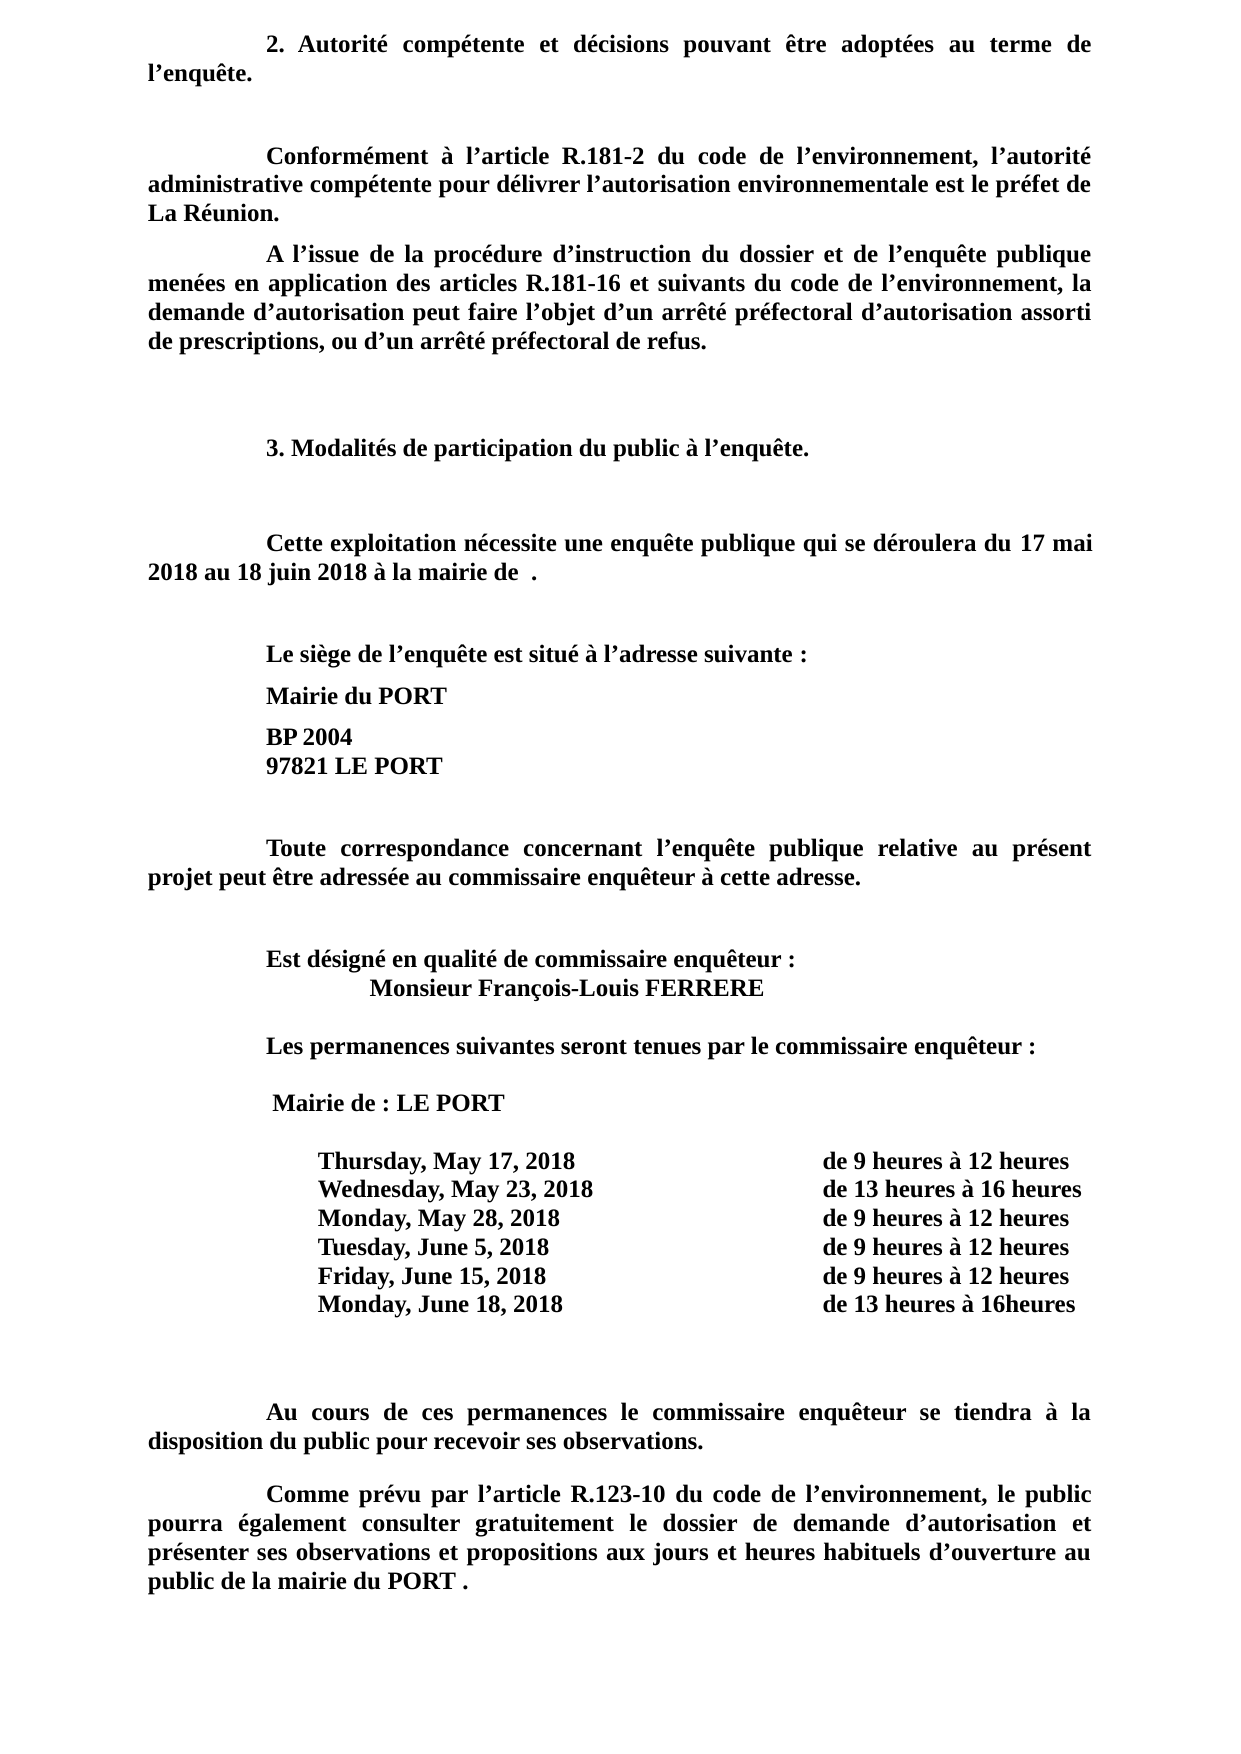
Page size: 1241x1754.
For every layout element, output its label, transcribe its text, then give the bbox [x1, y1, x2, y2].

text 2. Autorité compétente et décisions pouvant être adoptées au terme de l’enquête. [148, 29, 1092, 87]
table_cell lundi 18 juin 2018 [200, 1290, 704, 1318]
title 3. Modalités de participation du public à l’enquête. [148, 433, 1092, 462]
table_cell de 9 heures à 12 heures [704, 1232, 1152, 1261]
title Comme prévu par l’article R.123-10 du code de l’environnement, le public pourra également consulter gratuitement le dossier de demande d’autorisation et présenter ses observations et propositions aux jours et heures habituels d’ouverture au public de la mairie du PORT . [148, 1479, 1092, 1594]
title Cette exploitation nécessite une enquête publique qui se déroulera du 17 mai 2018 au 18 juin 2018 à la mairie de . [148, 528, 1092, 586]
text Mairie du PORT [148, 681, 1092, 709]
table_header jeudi 17 mai 2018 [200, 1146, 704, 1174]
table_cell mardi 5 juin 2018 [200, 1232, 704, 1261]
text A l’issue de la procédure d’instruction du dossier et de l’enquête publique menées en application des articles R.181-16 et suivants du code de l’environnement, la demande d’autorisation peut faire l’objet d’un arrêté préfectoral d’autorisation assorti de prescriptions, ou d’un arrêté préfectoral de refus. [148, 239, 1092, 354]
table_cell de 9 heures à 12 heures [704, 1203, 1152, 1232]
table_cell lundi 28 mai 2018 [200, 1203, 704, 1232]
text Toute correspondance concernant l’enquête publique relative au présent projet peut être adressée au commissaire enquêteur à cette adresse. [148, 833, 1092, 891]
table_cell mercredi 23 mai 2018 [200, 1175, 704, 1203]
text Le siège de l’enquête est situé à l’adresse suivante : [148, 639, 1092, 668]
table_cell de 13 heures à 16 heures [704, 1175, 1152, 1203]
text BP 2004 97821 LE PORT [266, 722, 1092, 779]
title Au cours de ces permanences le commissaire enquêteur se tiendra à la disposition du public pour recevoir ses observations. [148, 1397, 1092, 1454]
text Les permanences suivantes seront tenues par le commissaire enquêteur : [148, 1031, 1110, 1059]
text Conformément à l’article R.181-2 du code de l’environnement, l’autorité administrative compétente pour délivrer l’autorisation environnementale est le préfet de La Réunion. [148, 141, 1092, 227]
text Mairie de : LE PORT [266, 1088, 1107, 1117]
table_cell vendredi 15 juin 2018 [200, 1261, 704, 1289]
text Est désigné en qualité de commissaire enquêteur : [148, 944, 1092, 973]
text Monsieur François-Louis FERRERE [148, 973, 1092, 1002]
table_cell de 13 heures à 16heures [704, 1290, 1152, 1318]
table_header de 9 heures à 12 heures [704, 1146, 1152, 1174]
table_cell de 9 heures à 12 heures [704, 1261, 1152, 1289]
